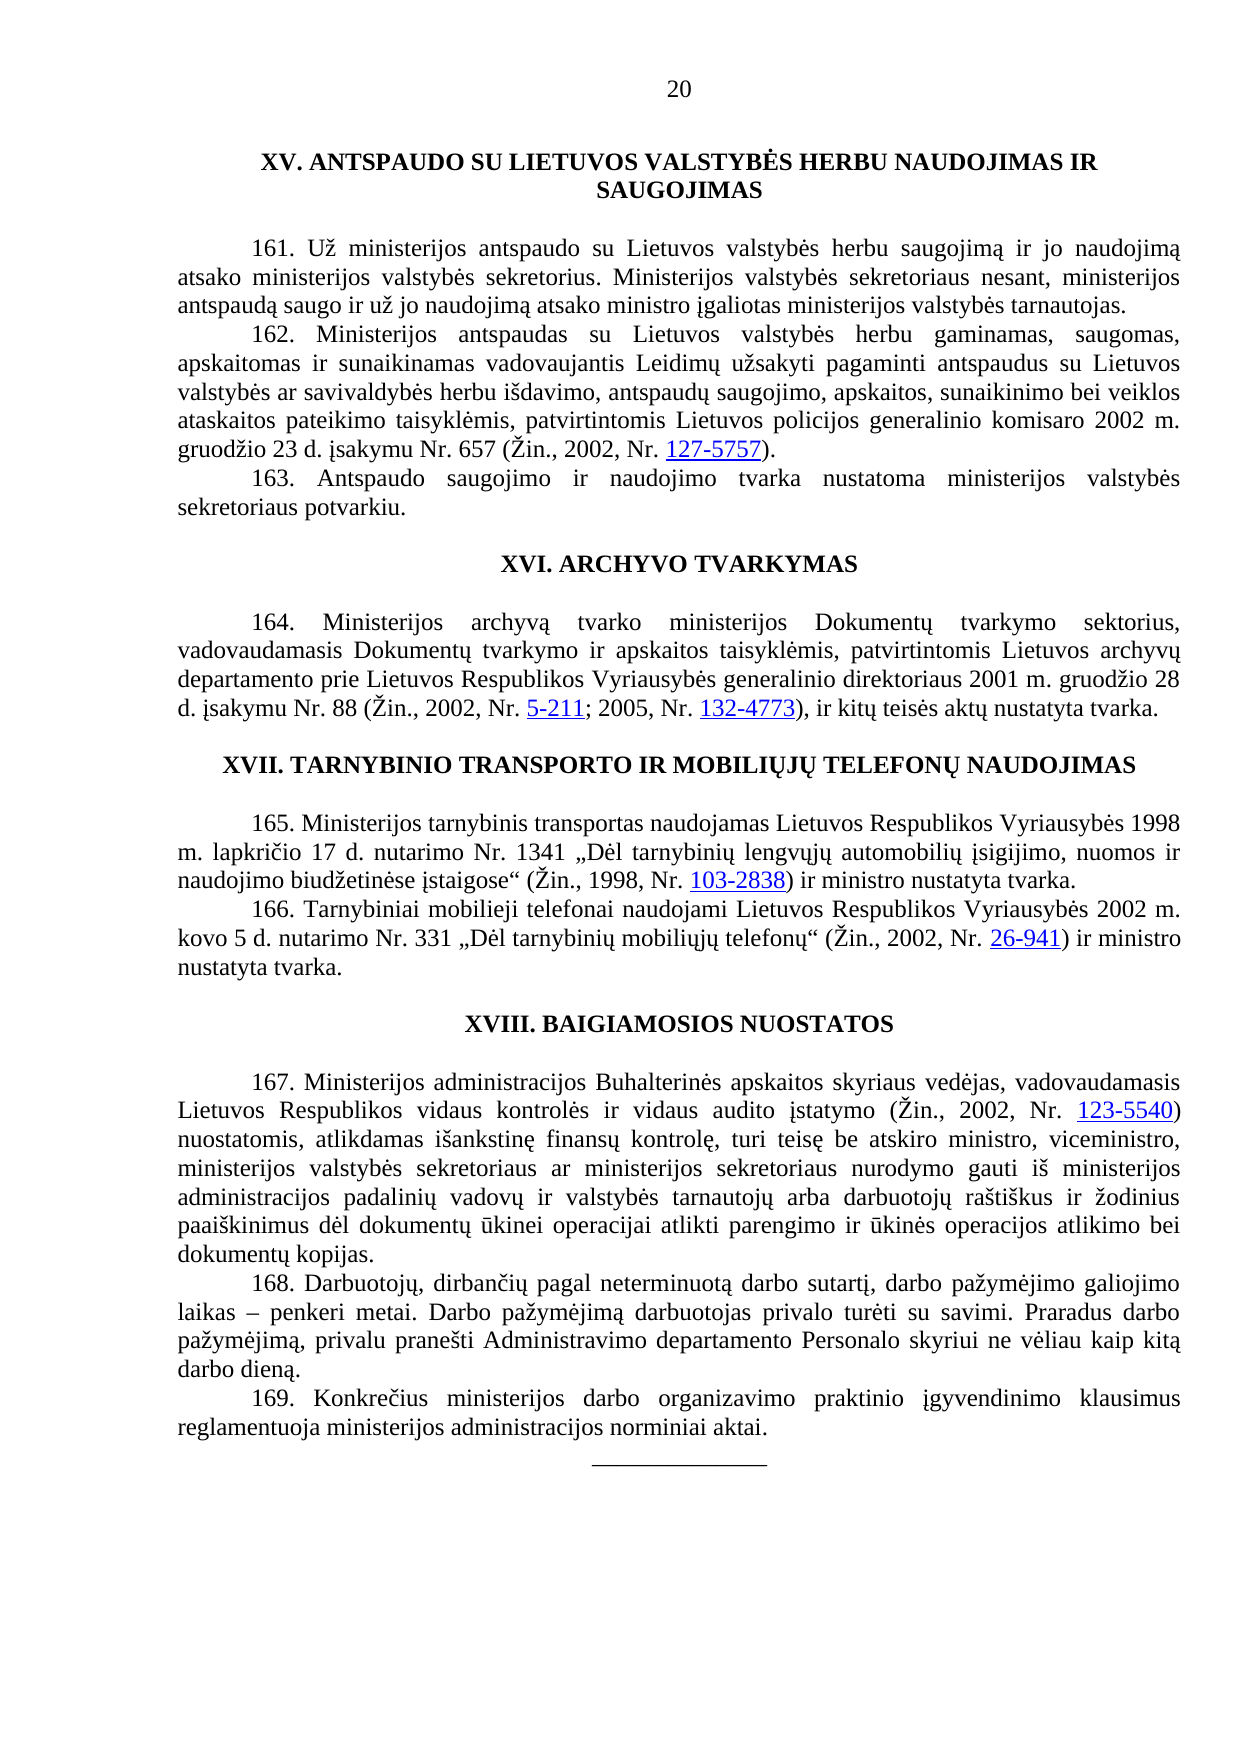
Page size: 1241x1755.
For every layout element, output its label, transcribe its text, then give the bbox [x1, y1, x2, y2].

text XVI. ARCHYVO TVARKYMAS [177, 549, 1181, 578]
text XVII. TARNYBINIO TRANSPORTO IR MOBILIŲJŲ TELEFONŲ NAUDOJIMAS [177, 751, 1181, 779]
text 163. Antspaudo saugojimo ir naudojimo tvarka nustatoma ministerijos valstybės sekretoriaus potvarkiu. [177, 463, 1181, 521]
text 164. Ministerijos archyvą tvarko ministerijos Dokumentų tvarkymo sektorius, vadovaudamasis Dokumentų tvarkymo ir apskaitos taisyklėmis, patvirtintomis Lietuvos archyvų departamento prie Lietuvos Respublikos Vyriausybės generalinio direktoriaus 2001 m. gruodžio 28 d. įsakymu Nr. 88 (Žin., 2002, Nr. 5-211; 2005, Nr. 132-4773), ir kitų teisės aktų nustatyta tvarka. [177, 607, 1181, 722]
text 169. Konkrečius ministerijos darbo organizavimo praktinio įgyvendinimo klausimus reglamentuoja ministerijos administracijos norminiai aktai. [177, 1383, 1181, 1441]
text 167. Ministerijos administracijos Buhalterinės apskaitos skyriaus vedėjas, vadovaudamasis Lietuvos Respublikos vidaus kontrolės ir vidaus audito įstatymo (Žin., 2002, Nr. 123-5540) nuostatomis, atlikdamas išankstinę finansų kontrolę, turi teisę be atskiro ministro, viceministro, ministerijos valstybės sekretoriaus ar ministerijos sekretoriaus nurodymo gauti iš ministerijos administracijos padalinių vadovų ir valstybės tarnautojų arba darbuotojų raštiškus ir žodinius paaiškinimus dėl dokumentų ūkinei operacijai atlikti parengimo ir ūkinės operacijos atlikimo bei dokumentų kopijas. [177, 1067, 1181, 1268]
text 162. Ministerijos antspaudas su Lietuvos valstybės herbu gaminamas, saugomas, apskaitomas ir sunaikinamas vadovaujantis Leidimų užsakyti pagaminti antspaudus su Lietuvos valstybės ar savivaldybės herbu išdavimo, antspaudų saugojimo, apskaitos, sunaikinimo bei veiklos ataskaitos pateikimo taisyklėmis, patvirtintomis Lietuvos policijos generalinio komisaro 2002 m. gruodžio 23 d. įsakymu Nr. 657 (Žin., 2002, Nr. 127-5757). [177, 319, 1181, 463]
text ______________ [177, 1441, 1181, 1469]
text 168. Darbuotojų, dirbančių pagal neterminuotą darbo sutartį, darbo pažymėjimo galiojimo laikas – penkeri metai. Darbo pažymėjimą darbuotojas privalo turėti su savimi. Praradus darbo pažymėjimą, privalu pranešti Administravimo departamento Personalo skyriui ne vėliau kaip kitą darbo dieną. [177, 1268, 1181, 1383]
text 166. Tarnybiniai mobilieji telefonai naudojami Lietuvos Respublikos Vyriausybės 2002 m. kovo 5 d. nutarimo Nr. 331 „Dėl tarnybinių mobiliųjų telefonų“ (Žin., 2002, Nr. 26-941) ir ministro nustatyta tvarka. [177, 894, 1181, 981]
text 165. Ministerijos tarnybinis transportas naudojamas Lietuvos Respublikos Vyriausybės 1998 m. lapkričio 17 d. nutarimo Nr. 1341 „Dėl tarnybinių lengvųjų automobilių įsigijimo, nuomos ir naudojimo biudžetinėse įstaigose“ (Žin., 1998, Nr. 103-2838) ir ministro nustatyta tvarka. [177, 808, 1181, 894]
text 161. Už ministerijos antspaudo su Lietuvos valstybės herbu saugojimą ir jo naudojimą atsako ministerijos valstybės sekretorius. Ministerijos valstybės sekretoriaus nesant, ministerijos antspaudą saugo ir už jo naudojimą atsako ministro įgaliotas ministerijos valstybės tarnautojas. [177, 233, 1181, 319]
text XV. ANTSPAUDO SU LIETUVOS VALSTYBĖS HERBU NAUDOJIMAS IR SAUGOJIMAS [177, 147, 1181, 204]
text XVIII. BAIGIAMOSIOS NUOSTATOS [177, 1009, 1181, 1038]
